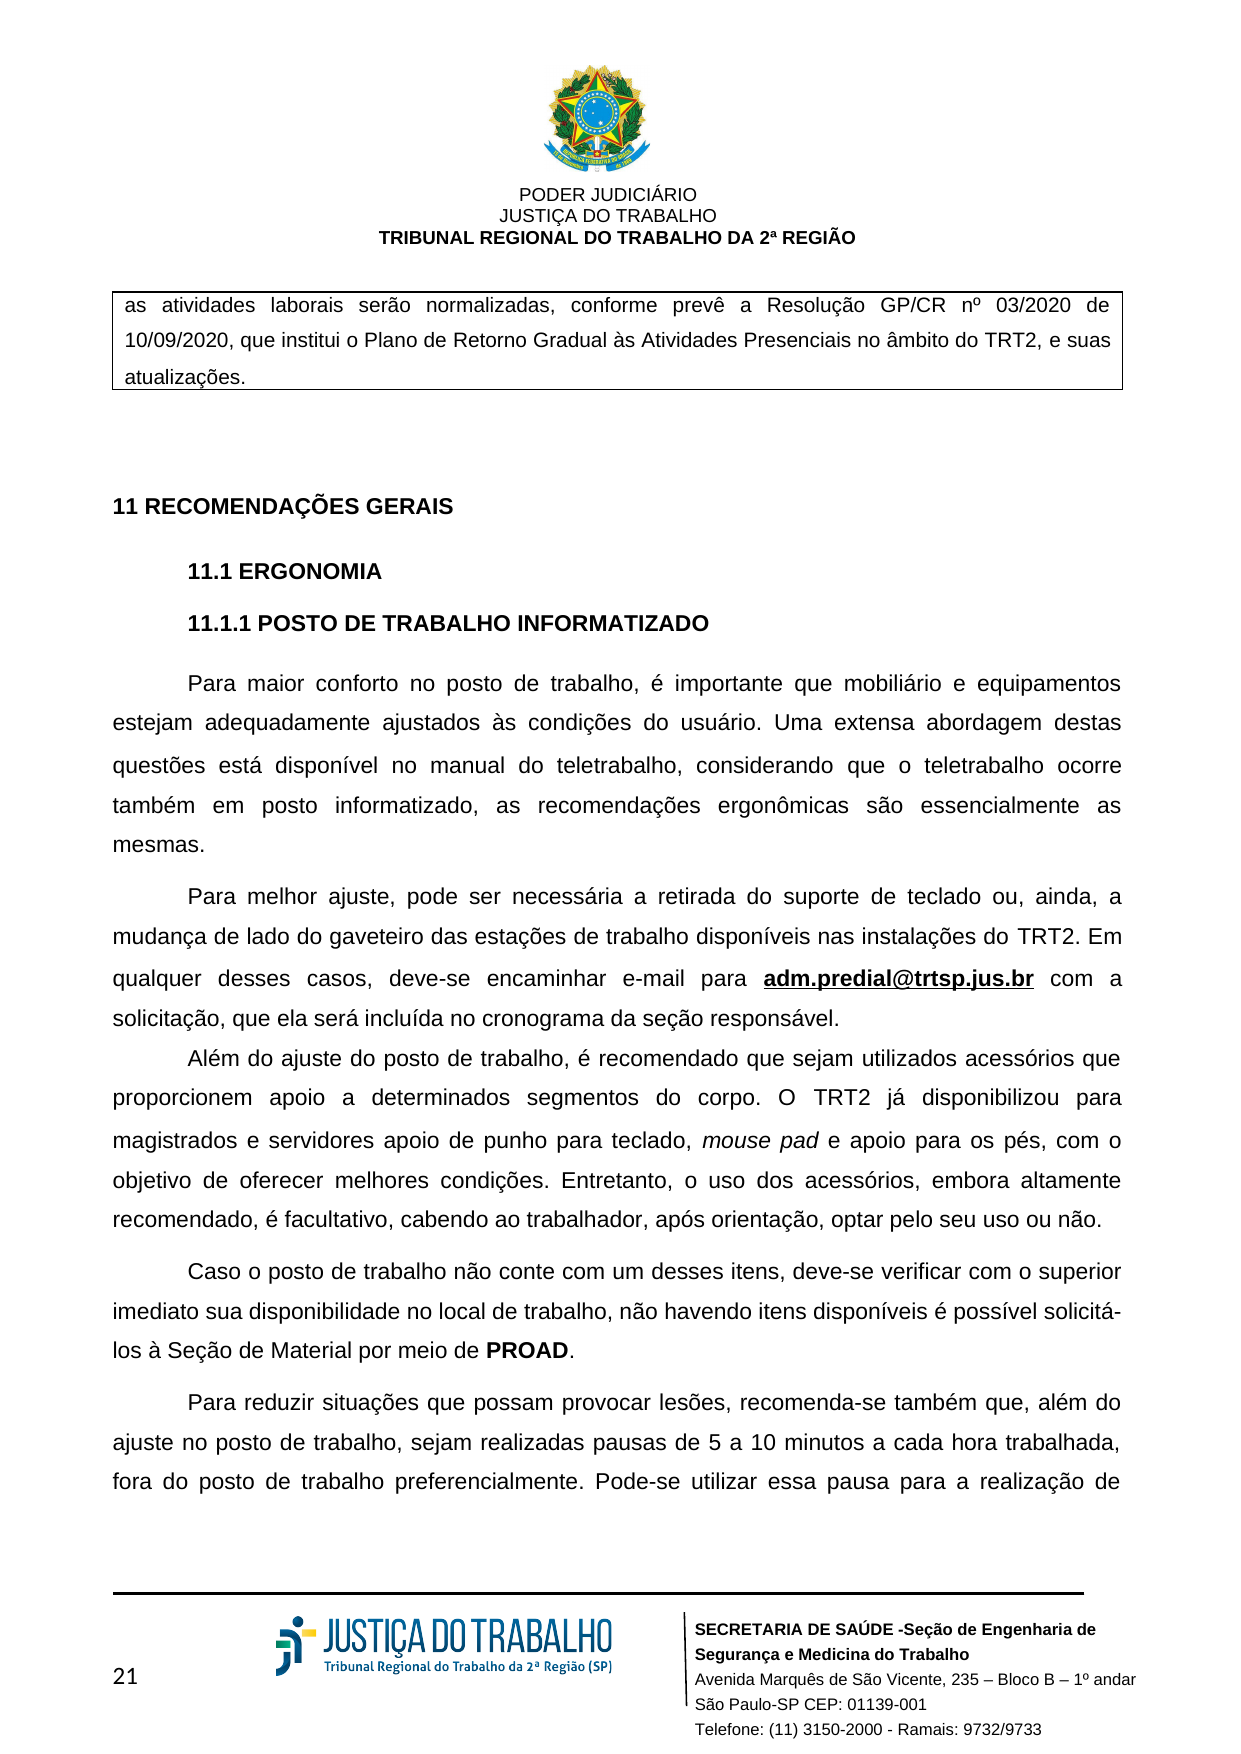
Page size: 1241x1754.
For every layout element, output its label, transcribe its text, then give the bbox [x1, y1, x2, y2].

text Caso o posto de trabalho não conte com um desses itens, deve-se verificar com o superior imediato sua disponibilidade no local de trabalho, não havendo itens disponíveis é possível solicitá-los à Seção de Material por meio de PROAD. [112, 1258, 1122, 1364]
text Além do ajuste do posto de trabalho, é recomendado que sejam utilizados acessórios que proporcionem apoio a determinados segmentos do corpo. O TRT2 já disponibilizou para magistrados e servidores apoio de punho para teclado, mouse pad e apoio para os pés, com o objetivo de oferecer melhores condições. Entretanto, o uso dos acessórios, embora altamente recomendado, é facultativo, cabendo ao trabalhador, após orientação, optar pelo seu uso ou não. [112, 1045, 1122, 1233]
picture [543, 65, 650, 172]
text Para reduzir situações que possam provocar lesões, recomenda-se também que, além do ajuste no posto de trabalho, sejam realizadas pausas de 5 a 10 minutos a cada hora trabalhada, fora do posto de trabalho preferencialmente. Pode-se utilizar essa pausa para a realização de [112, 1389, 1122, 1494]
subtitle 11 RECOMENDAÇÕES GERAIS [112, 493, 1122, 519]
text Para melhor ajuste, pode ser necessária a retirada do suporte de teclado ou, ainda, a mudança de lado do gaveteiro das estações de trabalho disponíveis nas instalações do TRT2. Em qualquer desses casos, deve-se encaminhar e-mail para adm.predial@trtsp.jus.br com a solicitação, que ela será incluída no cronograma da seção responsável. [112, 883, 1122, 1032]
subtitle 11.1 ERGONOMIA [112, 558, 1122, 584]
subtitle 11.1.1 POSTO DE TRABALHO INFORMATIZADO [112, 609, 1122, 636]
picture [276, 1616, 612, 1676]
text Para maior conforto no posto de trabalho, é importante que mobiliário e equipamentos estejam adequadamente ajustados às condições do usuário. Uma extensa abordagem destas questões está disponível no manual do teletrabalho, considerando que o teletrabalho ocorre também em posto informatizado, as recomendações ergonômicas são essencialmente as mesmas. [112, 670, 1122, 858]
table_cell as atividades laborais serão normalizadas, conforme prevê a Resolução GP/CR nº 03/2020 de 10/09/2020, que institui o Plano de Retorno Gradual às Atividades Presenciais no âmbito do TRT2, e suas atualizações. [113, 293, 1122, 388]
